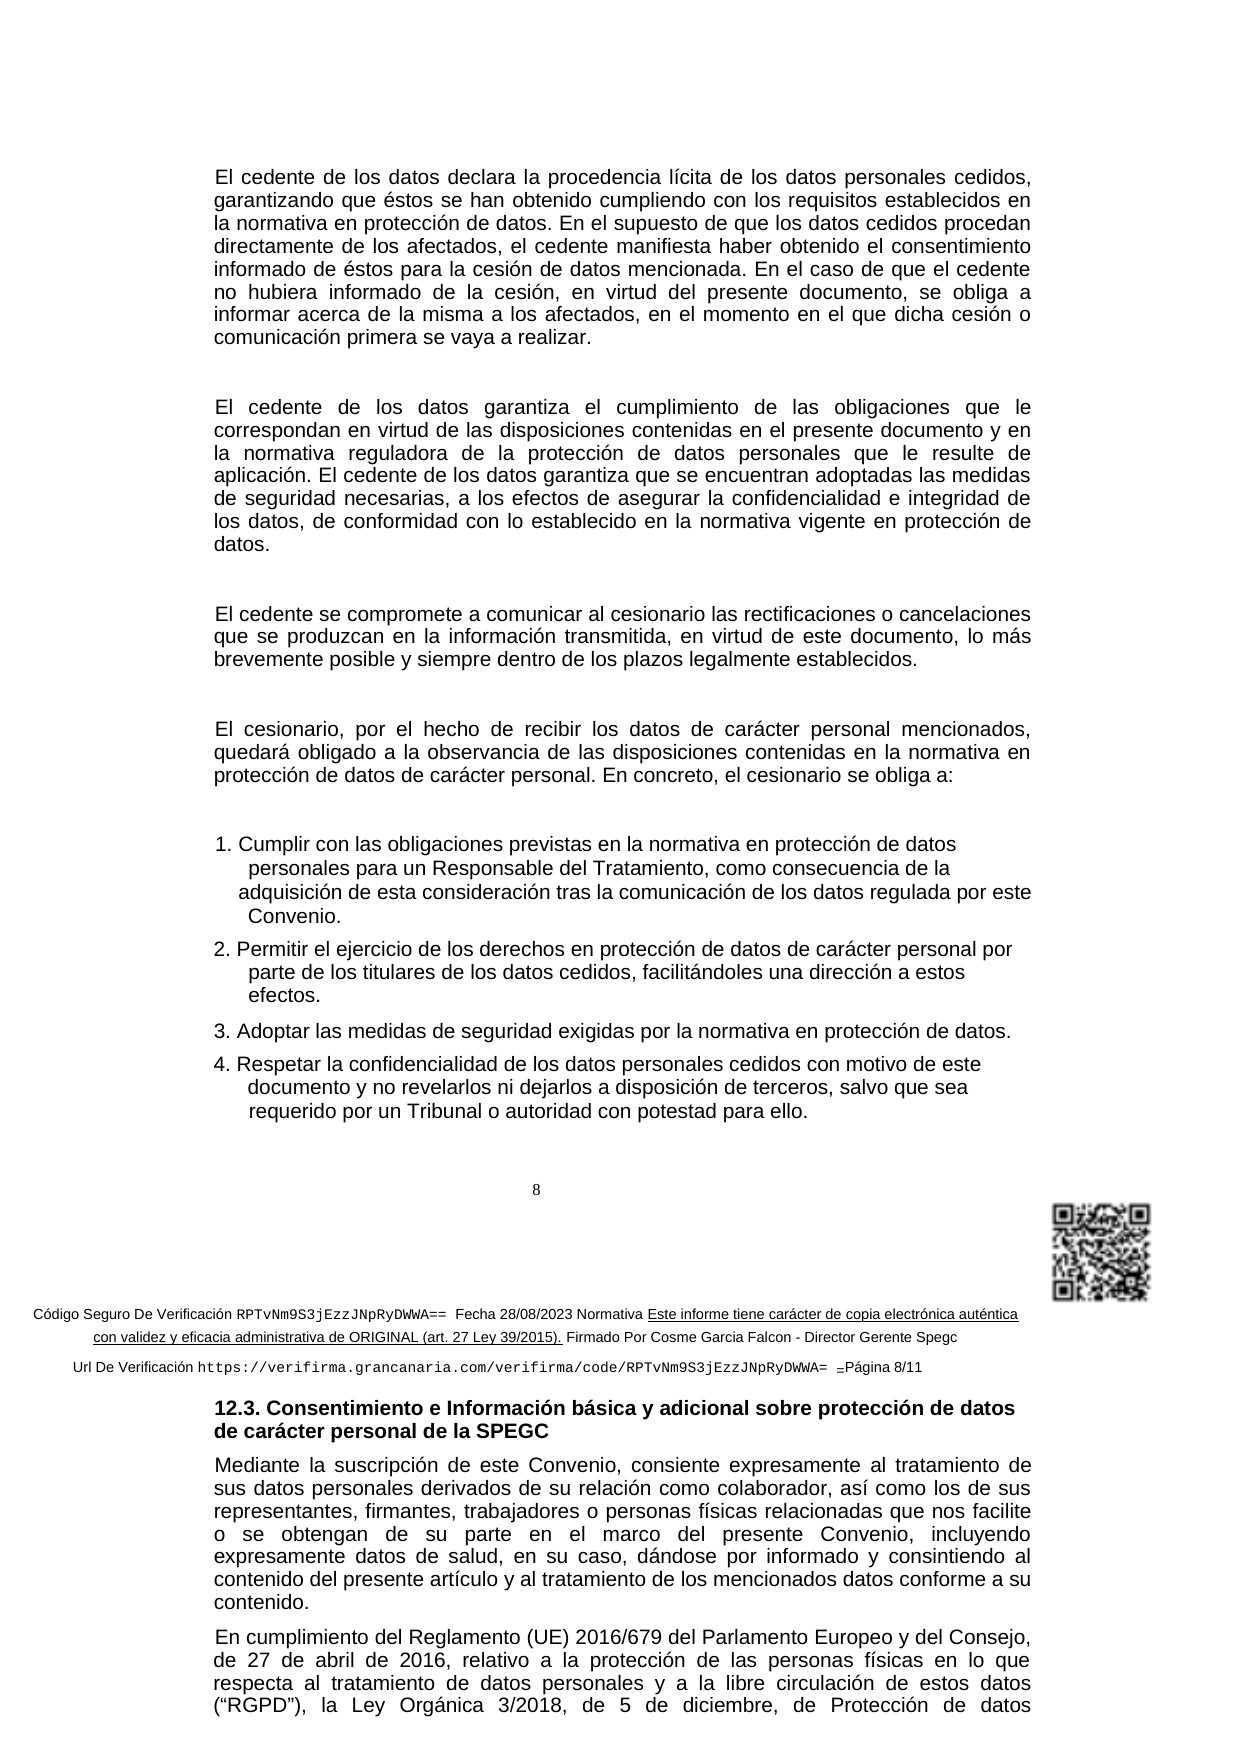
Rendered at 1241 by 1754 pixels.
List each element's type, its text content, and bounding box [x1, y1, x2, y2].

text 8 [33, 1179, 1219, 1199]
text requerido por un Tribunal o autoridad con potestad para ello. [248, 1099, 1219, 1123]
text Código Seguro De Verificación RPTvNm9S3jEzzJNpRyDWWA== Fecha 28/08/2023 Normativa Este informe tiene carácter de copia electrónica auténtica con validez y eficacia administrativa de ORIGINAL (art. 27 Ley 39/2015). Firmado Por Cosme Garcia Falcon - Director Gerente Spegc [33, 1306, 1088, 1346]
text 12.3. Consentimiento e Información básica y adicional sobre protección de datos de carácter personal de la SPEGC [213, 1397, 1032, 1443]
text En cumplimiento del Reglamento (UE) 2016/679 del Parlamento Europeo y del Consejo, de 27 de abril de 2016, relativo a la protección de las personas físicas en lo que respecta al tratamiento de datos personales y a la libre circulación de estos datos (“RGPD”), la Ley Orgánica 3/2018, de 5 de diciembre, de Protección de datos [213, 1626, 1032, 1717]
text Url De Verificación https://verifirma.grancanaria.com/verifirma/code/RPTvNm9S3jEzzJNpRyDWWA= =Página 8/11 [73, 1352, 1053, 1379]
picture [1042, 1194, 1162, 1313]
text Mediante la suscripción de este Convenio, consiente expresamente al tratamiento de sus datos personales derivados de su relación como colaborador, así como los de sus representantes, firmantes, trabajadores o personas físicas relacionadas que nos facilite o se obtengan de su parte en el marco del presente Convenio, incluyendo expresamente datos de salud, en su caso, dándose por informado y consintiendo al contenido del presente artículo y al tratamiento de los mencionados datos conforme a su contenido. [213, 1454, 1032, 1614]
text 4. Respetar la confidencialidad de los datos personales cedidos con motivo de este documento y no revelarlos ni dejarlos a disposición de terceros, salvo que sea [213, 1053, 1032, 1099]
text 1. Cumplir con las obligaciones previstas en la normativa en protección de datos personales para un Responsable del Tratamiento, como consecuencia de la [215, 834, 1032, 879]
text 2. Permitir el ejercicio de los derechos en protección de datos de carácter personal por parte de los titulares de los datos cedidos, facilitándoles una dirección a estos efectos. [213, 938, 1032, 1007]
text El cedente de los datos declara la procedencia lícita de los datos personales cedidos, garantizando que éstos se han obtenido cumpliendo con los requisitos establecidos en la normativa en protección de datos. En el supuesto de que los datos cedidos procedan directamente de los afectados, el cedente manifiesta haber obtenido el consentimiento informado de éstos para la cesión de datos mencionada. En el caso de que el cedente no hubiera informado de la cesión, en virtud del presente documento, se obliga a informar acerca de la misma a los afectados, en el momento en el que dicha cesión o comunicación primera se vaya a realizar. [213, 167, 1032, 349]
text El cedente se compromete a comunicar al cesionario las rectificaciones o cancelaciones que se produzcan en la información transmitida, en virtud de este documento, lo más brevemente posible y siempre dentro de los plazos legalmente establecidos. [213, 603, 1032, 671]
text Convenio. [248, 903, 1219, 927]
text 3. Adoptar las medidas de seguridad exigidas por la normativa en protección de datos. [213, 1019, 1219, 1043]
text El cesionario, por el hecho de recibir los datos de carácter personal mencionados, quedará obligado a la observancia de las disposiciones contenidas en la normativa en protección de datos de carácter personal. En concreto, el cesionario se obliga a: [213, 718, 1032, 787]
text El cedente de los datos garantiza el cumplimiento de las obligaciones que le correspondan en virtud de las disposiciones contenidas en el presente documento y en la normativa reguladora de la protección de datos personales que le resulte de aplicación. El cedente de los datos garantiza que se encuentran adoptadas las medidas de seguridad necesarias, a los efectos de asegurar la confidencialidad e integridad de los datos, de conformidad con lo establecido en la normativa vigente en protección de datos. [213, 396, 1032, 556]
text adquisición de esta consideración tras la comunicación de los datos regulada por este [33, 879, 1032, 903]
